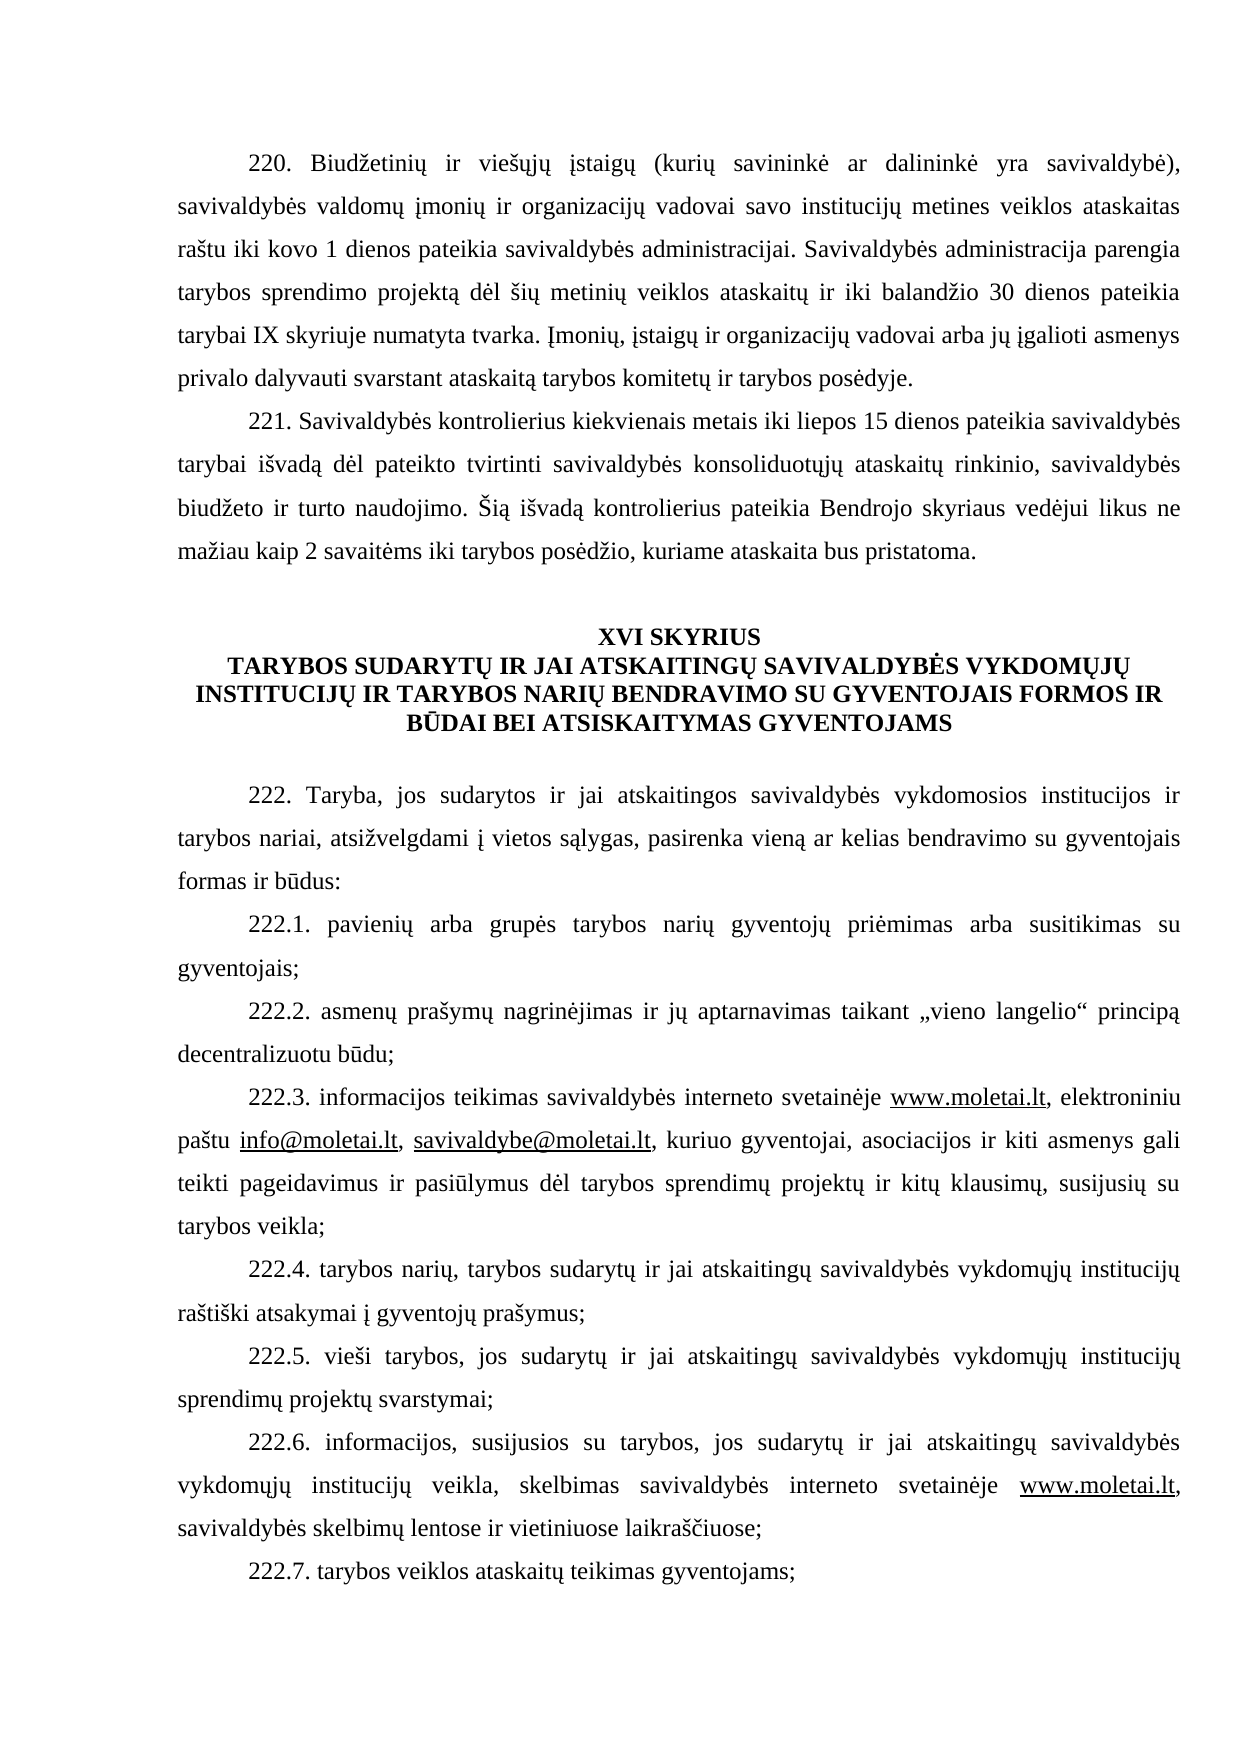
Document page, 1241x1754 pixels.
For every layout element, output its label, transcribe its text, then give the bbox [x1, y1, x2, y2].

text 222.5. vieši tarybos, jos sudarytų ir jai atskaitingų savivaldybės vykdomųjų institucijų sprendimų projektų svarstymai; [177, 1341, 1181, 1413]
text 222.3. informacijos teikimas savivaldybės interneto svetainėje www.moletai.lt, elektroniniu paštu info@moletai.lt, savivaldybe@moletai.lt, kuriuo gyventojai, asociacijos ir kiti asmenys gali teikti pageidavimus ir pasiūlymus dėl tarybos sprendimų projektų ir kitų klausimų, susijusių su tarybos veikla; [177, 1082, 1181, 1240]
text XVI SKYRIUS [177, 622, 1181, 651]
text 222. Taryba, jos sudarytos ir jai atskaitingos savivaldybės vykdomosios institucijos ir tarybos nariai, atsižvelgdami į vietos sąlygas, pasirenka vieną ar kelias bendravimo su gyventojais formas ir būdus: [177, 780, 1181, 895]
text 220. Biudžetinių ir viešųjų įstaigų (kurių savininkė ar dalininkė yra savivaldybė), savivaldybės valdomų įmonių ir organizacijų vadovai savo institucijų metines veiklos ataskaitas raštu iki kovo 1 dienos pateikia savivaldybės administracijai. Savivaldybės administracija parengia tarybos sprendimo projektą dėl šių metinių veiklos ataskaitų ir iki balandžio 30 dienos pateikia tarybai IX skyriuje numatyta tvarka. Įmonių, įstaigų ir organizacijų vadovai arba jų įgalioti asmenys privalo dalyvauti svarstant ataskaitą tarybos komitetų ir tarybos posėdyje. [177, 148, 1181, 392]
text 222.2. asmenų prašymų nagrinėjimas ir jų aptarnavimas taikant „vieno langelio“ principą decentralizuotu būdu; [177, 996, 1181, 1068]
text 222.7. tarybos veiklos ataskaitų teikimas gyventojams; [177, 1556, 1181, 1585]
text 222.1. pavienių arba grupės tarybos narių gyventojų priėmimas arba susitikimas su gyventojais; [177, 909, 1181, 981]
text TARYBOS SUDARYTŲ IR JAI ATSKAITINGŲ SAVIVALDYBĖS VYKDOMŲJŲ INSTITUCIJŲ IR TARYBOS NARIŲ BENDRAVIMO SU GYVENTOJAIS FORMOS IR BŪDAI BEI ATSISKAITYMAS GYVENTOJAMS [177, 651, 1181, 737]
text 222.6. informacijos, susijusios su tarybos, jos sudarytų ir jai atskaitingų savivaldybės vykdomųjų institucijų veikla, skelbimas savivaldybės interneto svetainėje www.moletai.lt, savivaldybės skelbimų lentose ir vietiniuose laikraščiuose; [177, 1427, 1181, 1542]
text 222.4. tarybos narių, tarybos sudarytų ir jai atskaitingų savivaldybės vykdomųjų institucijų raštiški atsakymai į gyventojų prašymus; [177, 1254, 1181, 1326]
text 221. Savivaldybės kontrolierius kiekvienais metais iki liepos 15 dienos pateikia savivaldybės tarybai išvadą dėl pateikto tvirtinti savivaldybės konsoliduotųjų ataskaitų rinkinio, savivaldybės biudžeto ir turto naudojimo. Šią išvadą kontrolierius pateikia Bendrojo skyriaus vedėjui likus ne mažiau kaip 2 savaitėms iki tarybos posėdžio, kuriame ataskaita bus pristatoma. [177, 406, 1181, 564]
